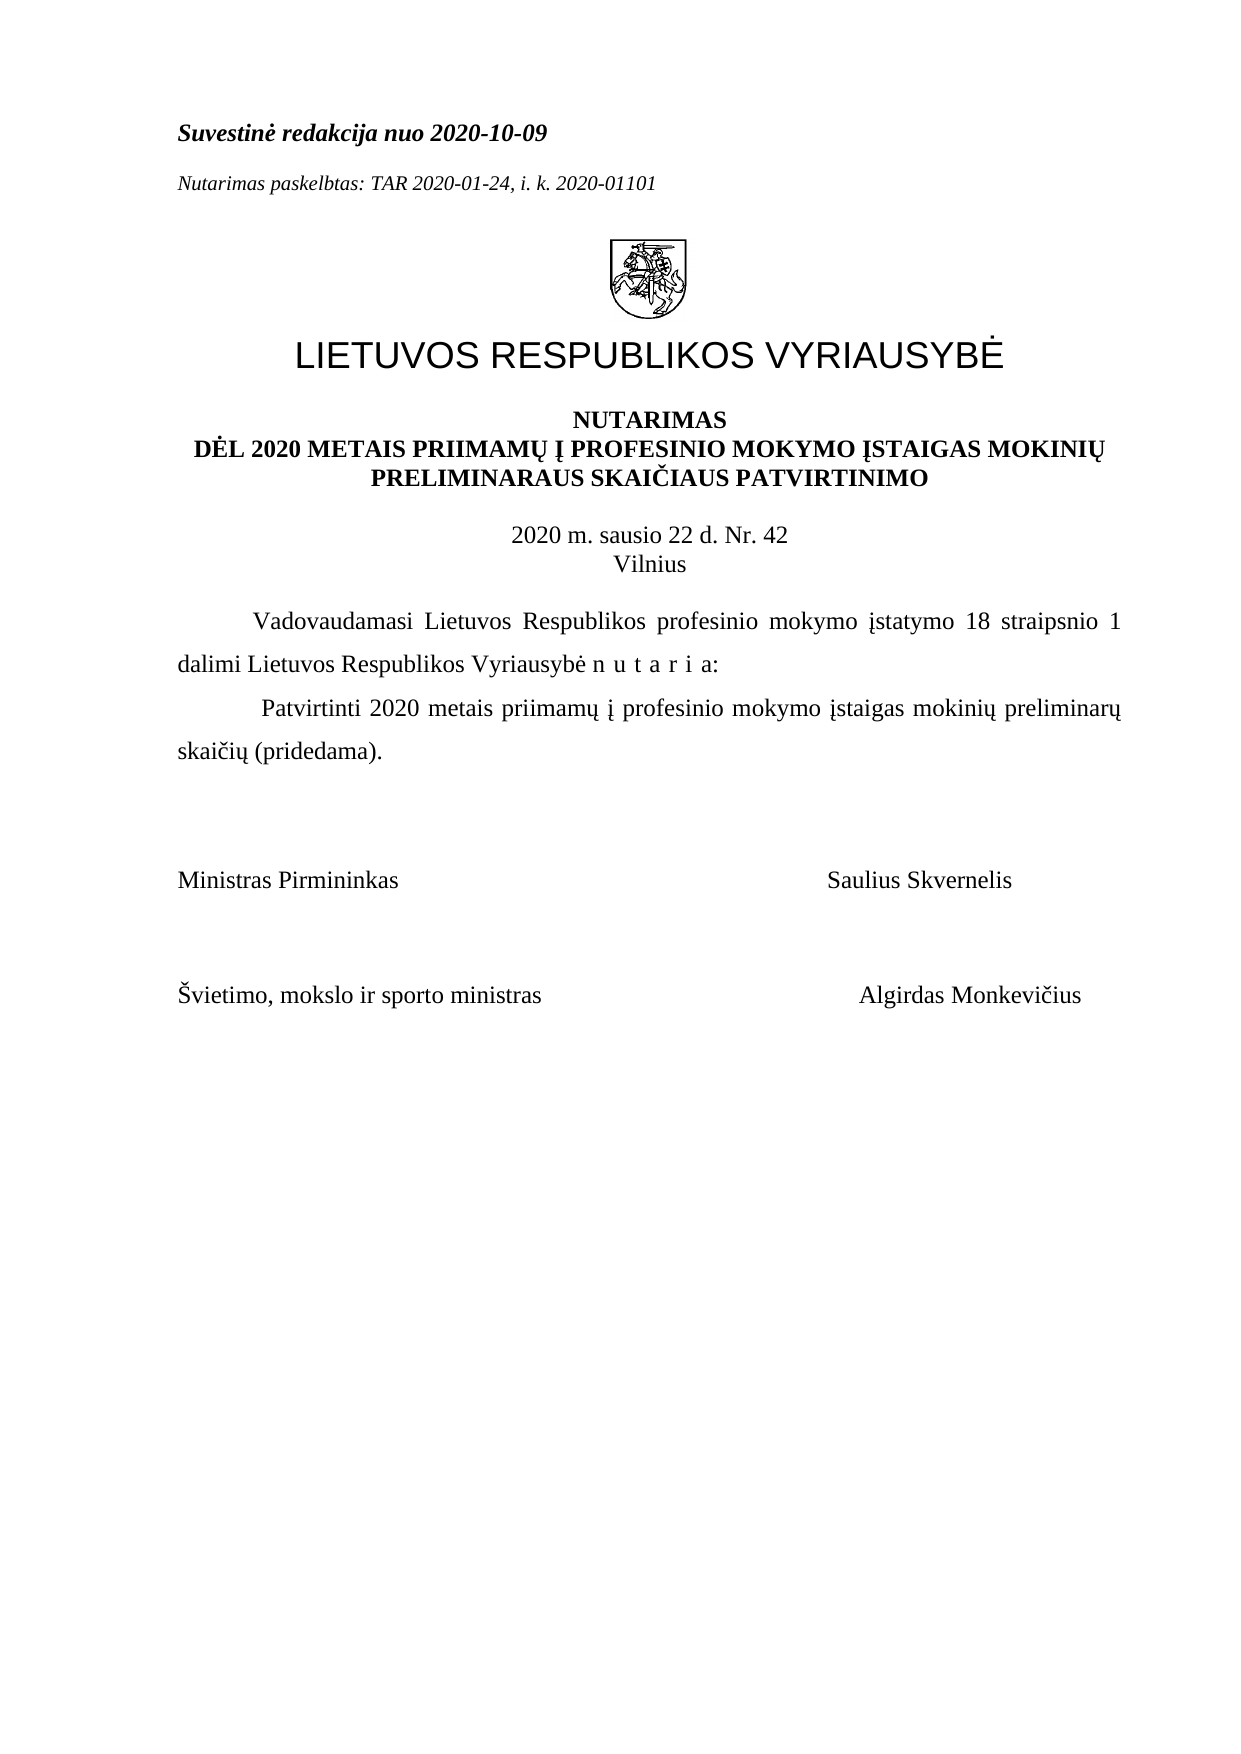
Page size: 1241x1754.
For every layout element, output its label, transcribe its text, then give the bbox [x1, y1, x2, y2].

text Vadovaudamasi Lietuvos Respublikos profesinio mokymo įstatymo 18 straipsnio 1 dalimi Lietuvos Respublikos Vyriausybė nutaria: [177, 606, 1122, 678]
text Suvestinė redakcija nuo 2020-10-09 [177, 118, 1122, 147]
text Patvirtinti 2020 metais priimamų į profesinio mokymo įstaigas mokinių preliminarų skaičių (pridedama). [177, 693, 1122, 764]
text Ministras Pirmininkas Saulius Skvernelis [177, 865, 1122, 894]
text 2020 m. sausio 22 d. Nr. 42 [177, 520, 1122, 549]
text DĖL 2020 METAIS PRIIMAMŲ Į PROFESINIO MOKYMO ĮSTAIGAS MOKINIŲ PRELIMINARAUS SKAIČIAUS PATVIRTINIMO [177, 434, 1122, 491]
text Lietuvos Respublikos Vyriausybė [177, 333, 1122, 376]
text Vilnius [177, 549, 1122, 578]
text nutarimas [177, 405, 1122, 434]
text Nutarimas paskelbtas: TAR 2020-01-24, i. k. 2020-01101 [177, 171, 1122, 195]
text Švietimo, mokslo ir sporto ministras Algirdas Monkevičius [177, 980, 1122, 1009]
